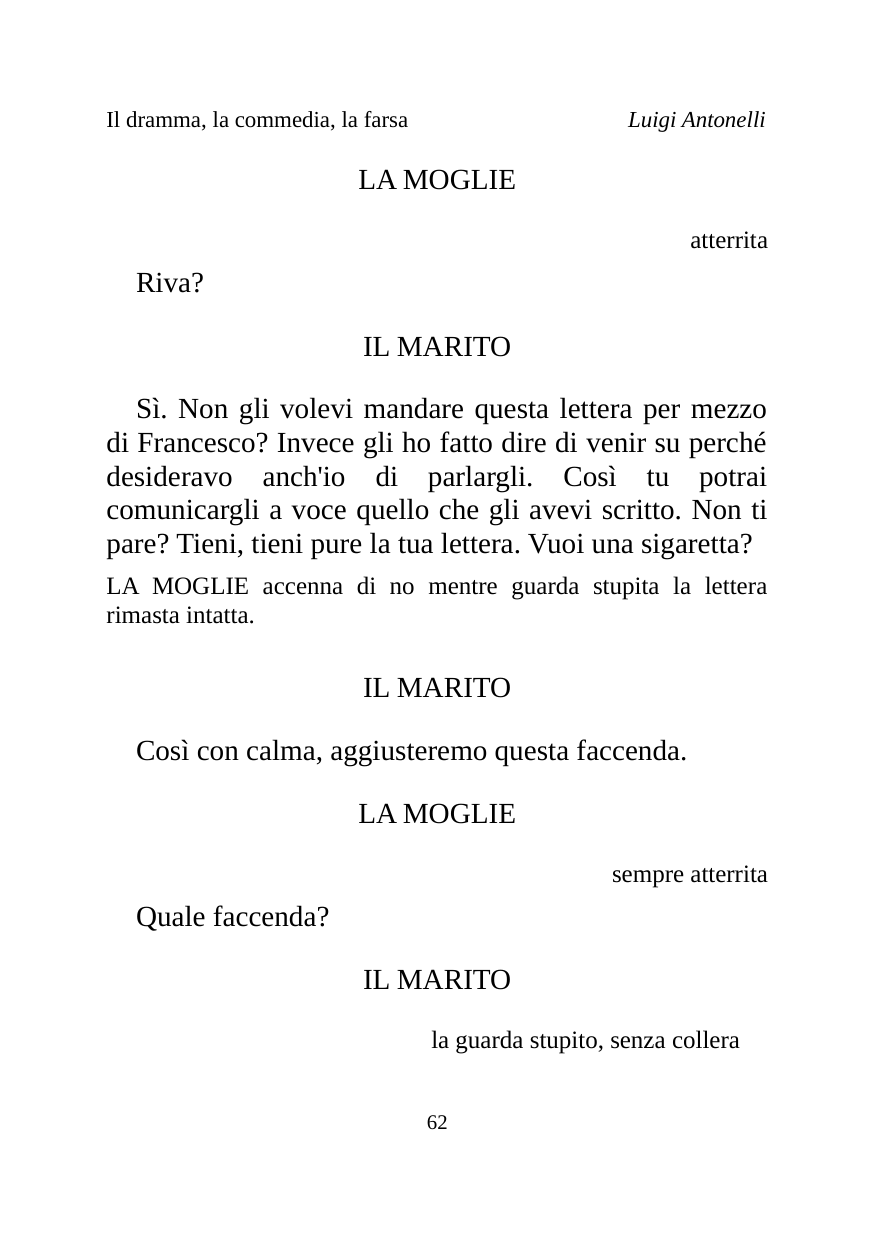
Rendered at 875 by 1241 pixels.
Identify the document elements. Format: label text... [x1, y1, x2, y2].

text LA MOGLIE [106, 796, 768, 829]
text IL MARITO [106, 670, 768, 703]
text LA MOGLIE [106, 162, 768, 196]
text Così con calma, aggiusteremo questa faccenda. [106, 733, 768, 766]
text Riva? [106, 266, 768, 299]
text Sì. Non gli volevi mandare questa lettera per mezzo di Francesco? Invece gli ho fatto dire di venir su perché desideravo anch'io di parlargli. Così tu potrai comunicargli a voce quello che gli avevi scritto. Non ti pare? Tieni, tieni pure la tua lettera. Vuoi una sigaretta? [106, 392, 768, 559]
text la guarda stupito, senza collera [431, 1026, 768, 1054]
text IL MARITO [106, 329, 768, 362]
text Quale faccenda? [106, 899, 768, 933]
text atterrita [431, 225, 768, 254]
text sempre atterrita [431, 859, 768, 888]
text LA MOGLIE accenna di no mentre guarda stupita la lettera rimasta intatta. [106, 571, 768, 629]
text IL MARITO [106, 962, 768, 996]
